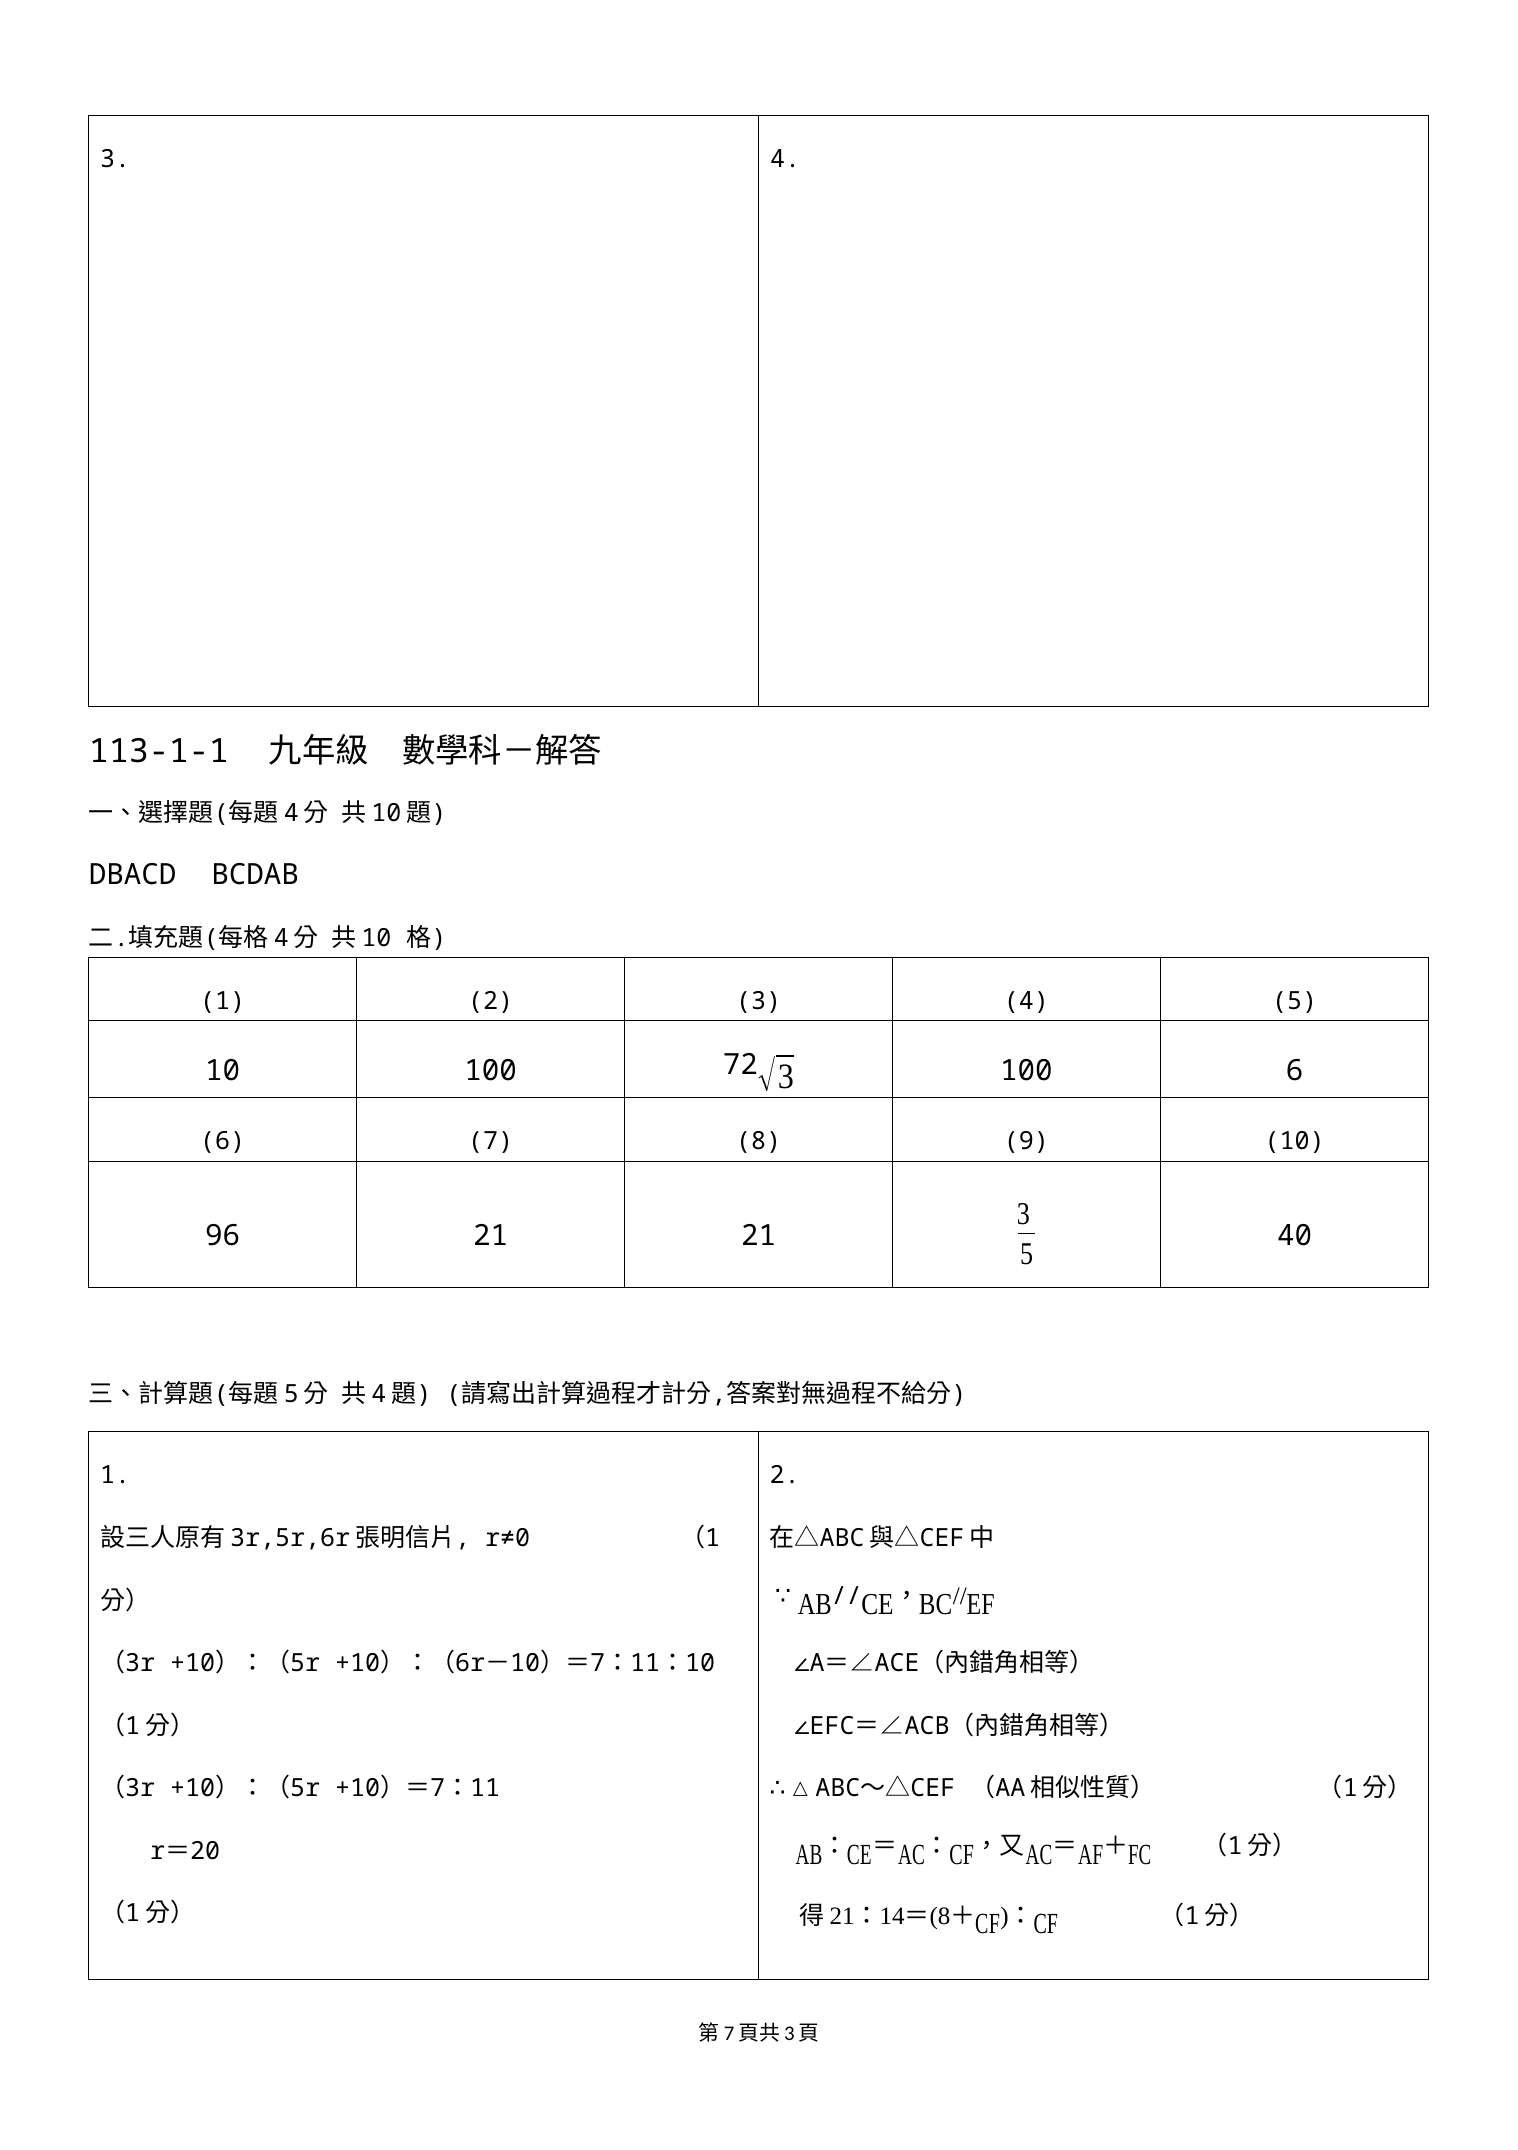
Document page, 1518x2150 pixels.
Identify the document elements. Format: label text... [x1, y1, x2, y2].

table_cell (9) [893, 1098, 1160, 1161]
table_cell (6) [89, 1098, 356, 1161]
table_header 2. 在△ABC與△CEF中 ∵ //，// ∠A＝∠ACE（內錯角相等） ∠EFC＝∠ACB（內錯角相等） ∴△ABC～△CEF （AA相似性質） （1分） ：＝：，又＝＋ （1分） 得21：14＝(8＋)： （1分） ＝16 （1分） 答：16 （1分） [759, 1432, 1428, 1979]
table_cell 4. [759, 116, 1428, 706]
table_header (1) [89, 958, 356, 1020]
table_cell 100 [357, 1021, 624, 1097]
text DBACD BCDAB [89, 832, 1429, 894]
table_cell (7) [357, 1098, 624, 1161]
text 三、計算題(每題5分 共4題) (請寫出計算過程才計分,答案對無過程不給分) [89, 1350, 1429, 1413]
table_cell (8) [625, 1098, 892, 1161]
table_cell 72 [625, 1021, 892, 1097]
table_cell 21 [625, 1162, 892, 1287]
table_header (2) [357, 958, 624, 1020]
text 一、選擇題(每題4分 共10題) [89, 769, 1429, 832]
table_cell [893, 1162, 1160, 1287]
table_cell 3. [89, 116, 758, 706]
table_header (3) [625, 958, 892, 1020]
table_cell 96 [89, 1162, 356, 1287]
table_cell 40 [1161, 1162, 1428, 1287]
table_header (5) [1161, 958, 1428, 1020]
table_cell 21 [357, 1162, 624, 1287]
table_cell 100 [893, 1021, 1160, 1097]
text 二.填充題(每格4分 共10 格) [89, 894, 1429, 957]
table_cell (10) [1161, 1098, 1428, 1161]
text 113-1-1 九年級 數學科－解答 [89, 707, 1429, 769]
table_cell 6 [1161, 1021, 1428, 1097]
table_cell 10 [89, 1021, 356, 1097]
table_header (4) [893, 958, 1160, 1020]
table_header 1. 設三人原有3r,5r,6r張明信片, r≠0 （1分） （3r +10）：（5r +10）：（6r－10）＝7：11：10 （1分） （3r +10）：（5r +10）＝7：11 r＝20 （1分） [89, 1432, 758, 1979]
